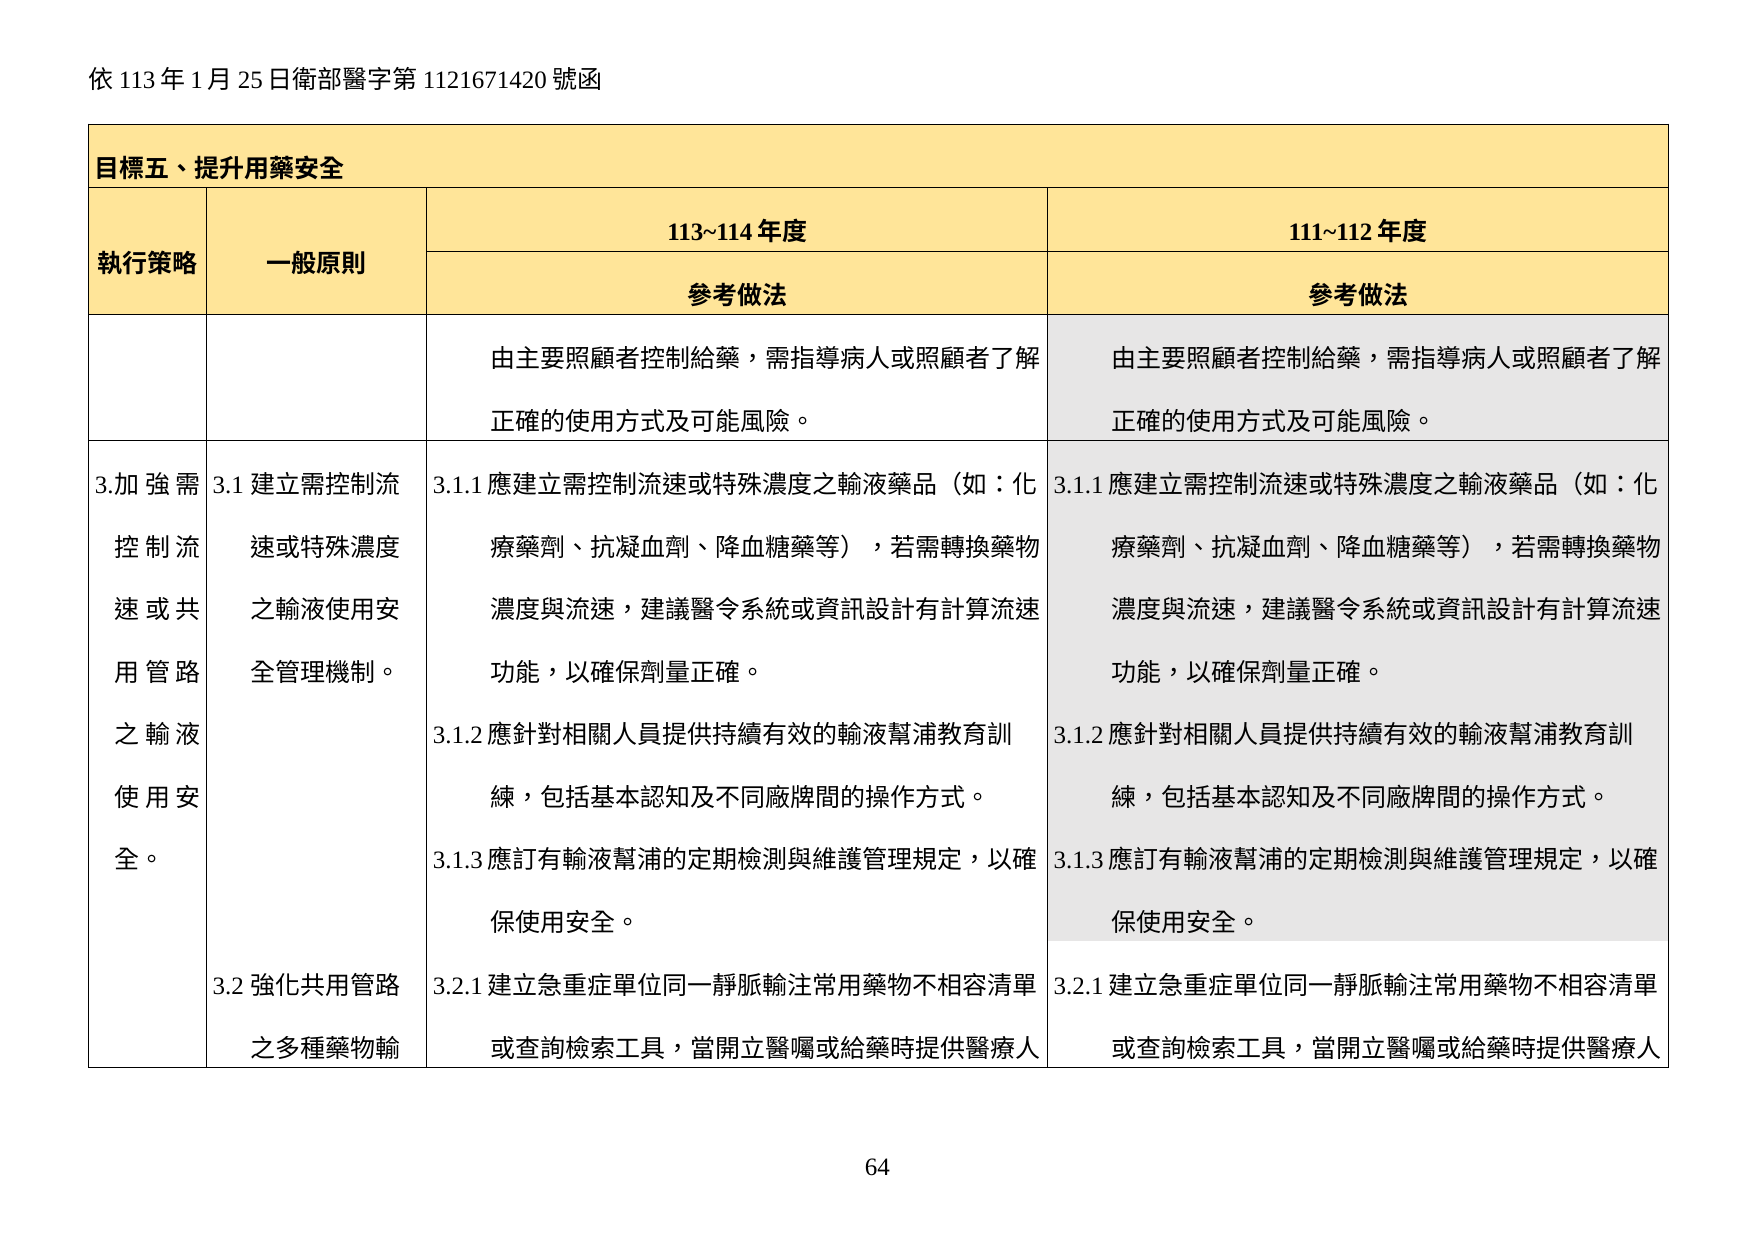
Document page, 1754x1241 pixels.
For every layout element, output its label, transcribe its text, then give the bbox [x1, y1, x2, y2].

table_cell 強化共用管路之多種藥物輸 [207, 941, 426, 1067]
table_cell 一般原則 [207, 188, 426, 314]
table_cell 執行策略 [89, 188, 206, 314]
table_cell [89, 315, 206, 440]
table_cell 由主要照顧者控制給藥，需指導病人或照顧者了解正確的使用方式及可能風險。 [427, 315, 1047, 440]
table_cell 3.1.1應建立需控制流速或特殊濃度之輸液藥品（如：化療藥劑、抗凝血劑、降血糖藥等），若需轉換藥物濃度與流速，建議醫令系統或資訊設計有計算流速功能，以確保劑量正確。 3.1.2應針對相關人員提供持續有效的輸液幫浦教育訓練，包括基本認知及不同廠牌間的操作方式。 3.1.3應訂有輸液幫浦的定期檢測與維護管理規定，以確保使用安全。 [1048, 441, 1668, 941]
table_cell 113~114年度 [427, 188, 1047, 251]
table_cell 111~112年度 [1048, 188, 1668, 251]
table_header 目標五、提升用藥安全 [89, 125, 1668, 187]
table_cell 加強需控制流速或共用管路之輸液使用安全。 [89, 441, 206, 1067]
table_cell 參考做法 [427, 252, 1047, 314]
table_cell 3.1.1應建立需控制流速或特殊濃度之輸液藥品（如：化療藥劑、抗凝血劑、降血糖藥等），若需轉換藥物濃度與流速，建議醫令系統或資訊設計有計算流速功能，以確保劑量正確。 3.1.2應針對相關人員提供持續有效的輸液幫浦教育訓練，包括基本認知及不同廠牌間的操作方式。 3.1.3應訂有輸液幫浦的定期檢測與維護管理規定，以確保使用安全。 [427, 441, 1047, 941]
table_cell 由主要照顧者控制給藥，需指導病人或照顧者了解正確的使用方式及可能風險。 [1048, 315, 1668, 440]
table_cell 3.2.1建立急重症單位同一靜脈輸注常用藥物不相容清單或查詢檢索工具，當開立醫囑或給藥時提供醫療人 [1048, 941, 1668, 1067]
table_cell 參考做法 [1048, 252, 1668, 314]
table_cell [207, 315, 426, 440]
table_cell 建立需控制流速或特殊濃度之輸液使用安全管理機制。 [207, 441, 426, 941]
table_cell 3.2.1建立急重症單位同一靜脈輸注常用藥物不相容清單或查詢檢索工具，當開立醫囑或給藥時提供醫療人 [427, 941, 1047, 1067]
